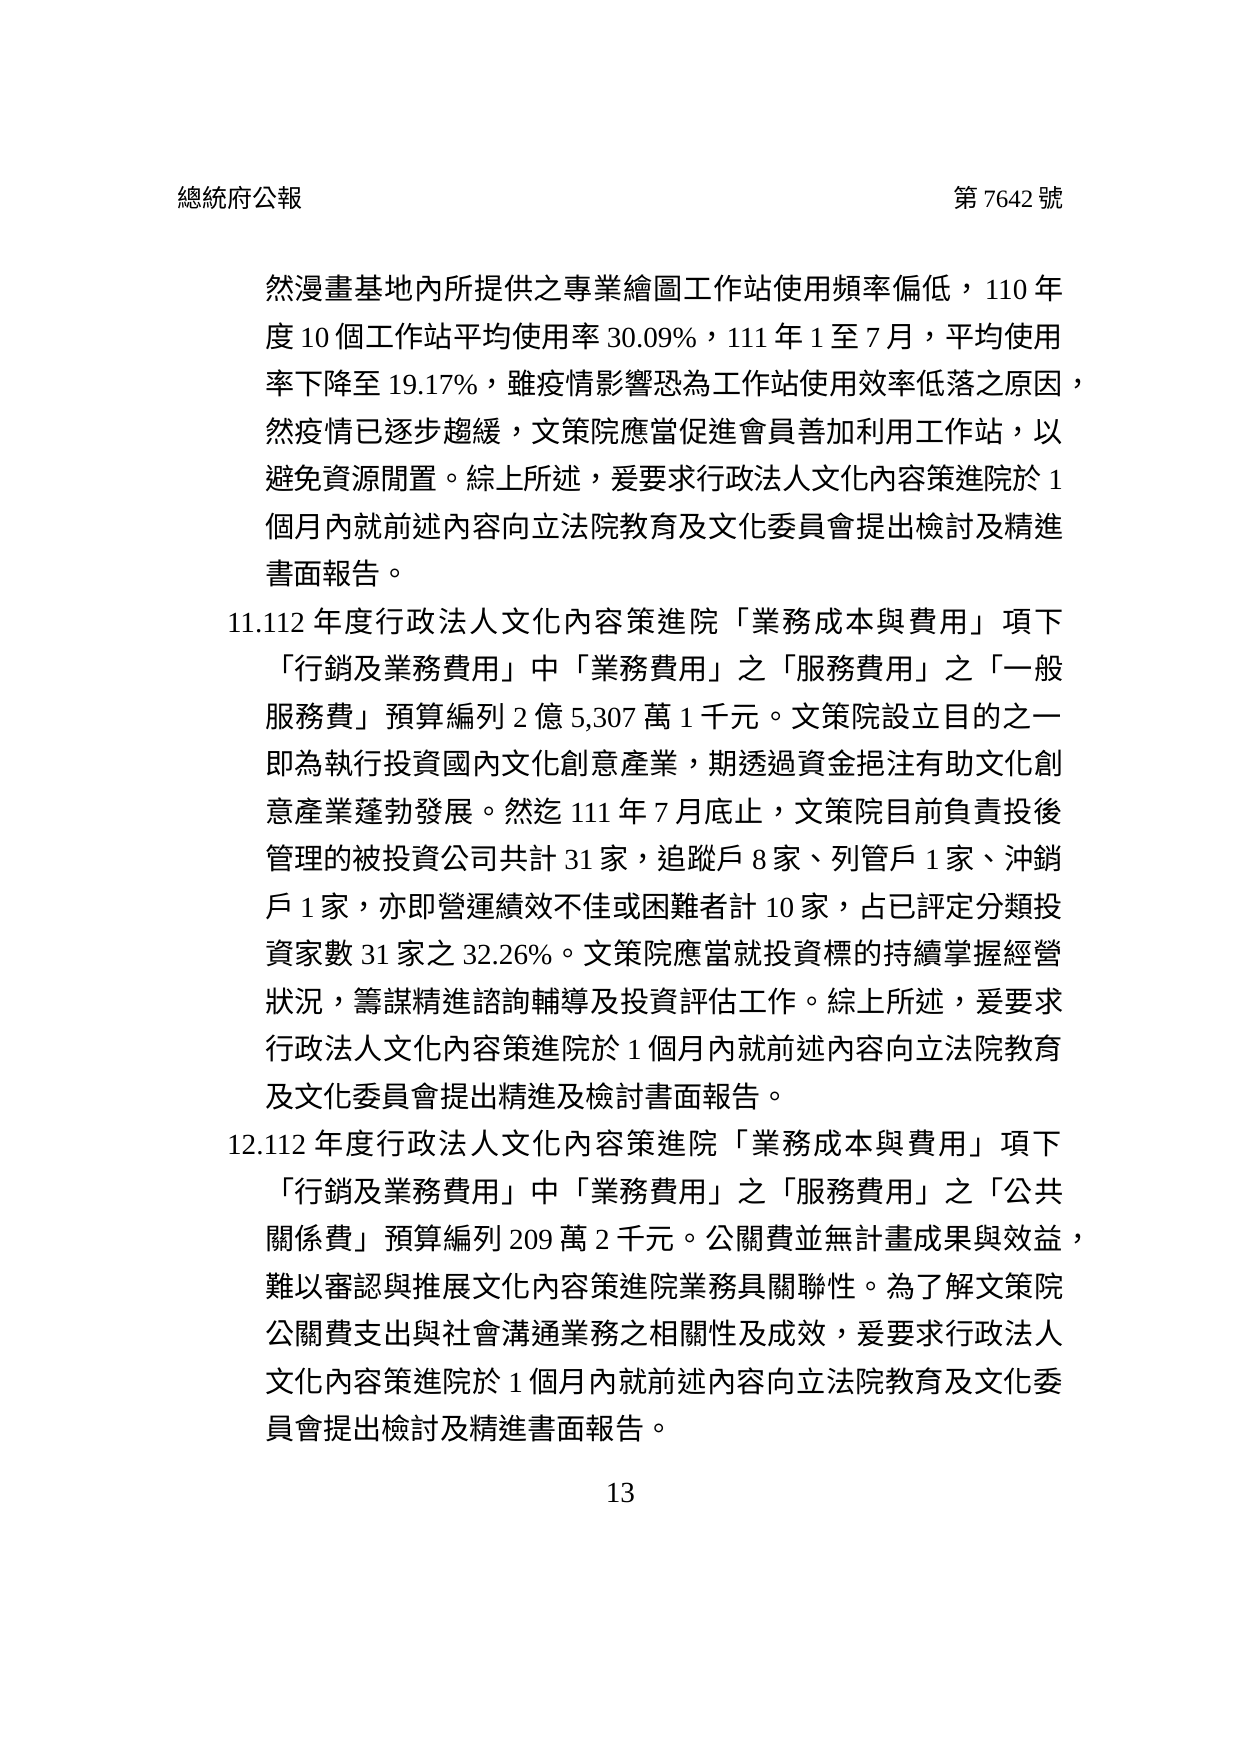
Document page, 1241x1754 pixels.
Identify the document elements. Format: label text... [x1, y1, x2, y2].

text 11.112年度行政法人文化內容策進院「業務成本與費用」項下「行銷及業務費用」中「業務費用」之「服務費用」之「一般服務費」預算編列2億5,307萬1千元。文策院設立目的之一即為執行投資國內文化創意產業，期透過資金挹注有助文化創意產業蓬勃發展。然迄111年7月底止，文策院目前負責投後管理的被投資公司共計31家，追蹤戶8家、列管戶1家、沖銷戶1家，亦即營運績效不佳或困難者計10家，占已評定分類投資家數31家之32.26%。文策院應當就投資標的持續掌握經營狀況，籌謀精進諮詢輔導及投資評估工作。綜上所述，爰要求行政法人文化內容策進院於1個月內就前述內容向立法院教育及文化委員會提出精進及檢討書面報告。 [227, 598, 1063, 1116]
text 10.112年度行政法人文化內容策進院「業務成本與費用」項下「行銷及業務費用」中「業務費用」之「服務費用」之「一般服務費」預算編列2億5,307萬1千元。文策院自109年度營運臺灣漫畫基地，目的係為協助培養國內漫畫創作人才，以及進行產業對接及市場行銷，系統性推動臺灣漫畫產業發展等功能。然漫畫基地內所提供之專業繪圖工作站使用頻率偏低，110年度10個工作站平均使用率30.09%，111年1至7月，平均使用率下降至19.17%，雖疫情影響恐為工作站使用效率低落之原因，然疫情已逐步趨緩，文策院應當促進會員善加利用工作站，以避免資源閒置。綜上所述，爰要求行政法人文化內容策進院於1個月內就前述內容向立法院教育及文化委員會提出檢討及精進書面報告。 [227, 266, 1063, 593]
text 12.112年度行政法人文化內容策進院「業務成本與費用」項下「行銷及業務費用」中「業務費用」之「服務費用」之「公共關係費」預算編列209萬2千元。公關費並無計畫成果與效益，難以審認與推展文化內容策進院業務具關聯性。為了解文策院公關費支出與社會溝通業務之相關性及成效，爰要求行政法人文化內容策進院於1個月內就前述內容向立法院教育及文化委員會提出檢討及精進書面報告。 [227, 1121, 1063, 1448]
